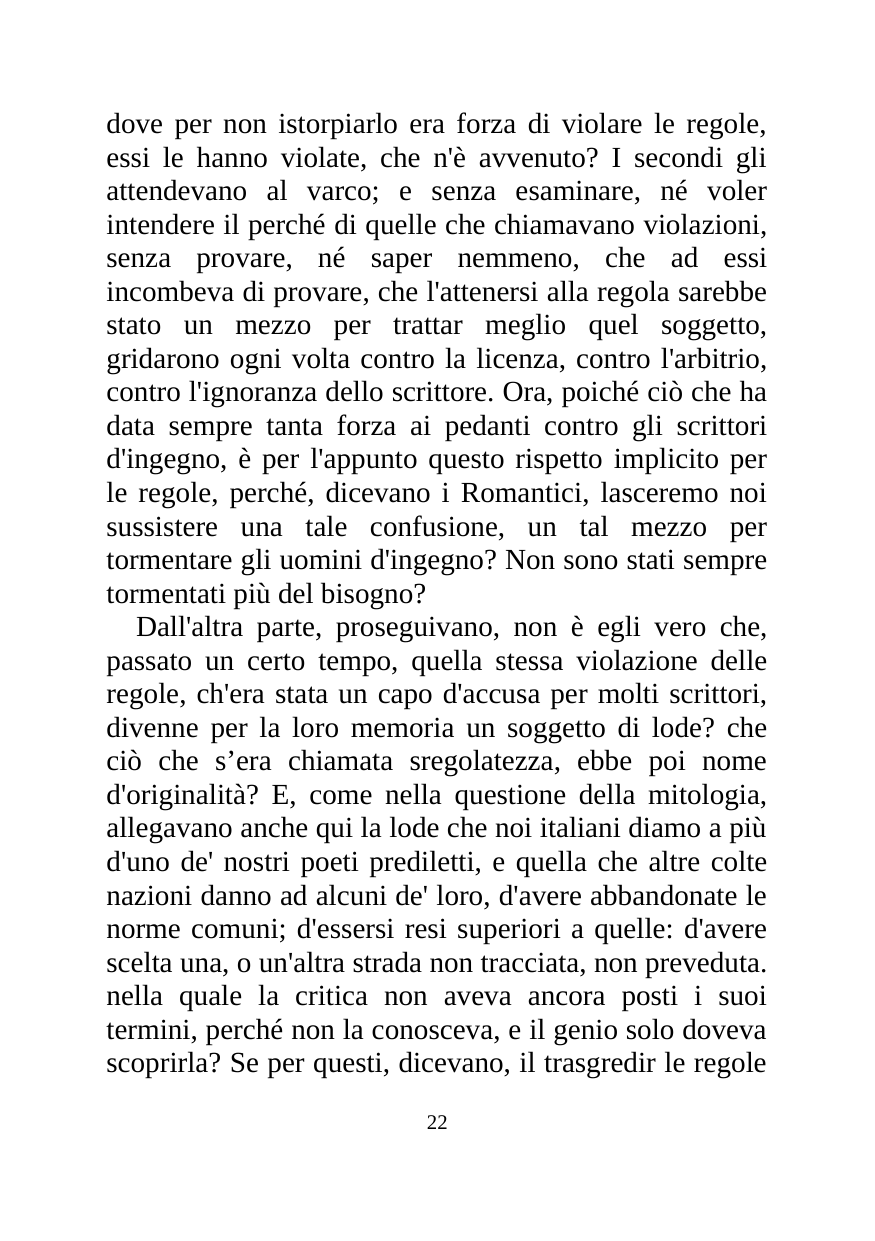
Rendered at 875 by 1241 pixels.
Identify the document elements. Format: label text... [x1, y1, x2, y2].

text Dall'altra parte, proseguivano, non è egli vero che, passato un certo tempo, quella stessa violazione delle regole, ch'era stata un capo d'accusa per molti scrittori, divenne per la loro memoria un soggetto di lode? che ciò che s’era chiamata sregolatezza, ebbe poi nome d'originalità? E, come nella questione della mitologia, allegavano anche qui la lode che noi italiani diamo a più d'uno de' nostri poeti prediletti, e quella che altre colte nazioni danno ad alcuni de' loro, d'avere abbandonate le norme comuni; d'essersi resi superiori a quelle: d'avere scelta una, o un'altra strada non tracciata, non preveduta. nella quale la critica non aveva ancora posti i suoi termini, perché non la conosceva, e il genio solo doveva scoprirla? Se per questi, dicevano, il trasgredir le regole [106, 609, 768, 1079]
text dove per non istorpiarlo era forza di violare le regole, essi le hanno violate, che n'è avvenuto? I secondi gli attendevano al varco; e senza esaminare, né voler intendere il perché di quelle che chiamavano violazioni, senza provare, né saper nemmeno, che ad essi incombeva di provare, che l'attenersi alla regola sarebbe stato un mezzo per trattar meglio quel soggetto, gridarono ogni volta contro la licenza, contro l'arbitrio, contro l'ignoranza dello scrittore. Ora, poiché ciò che ha data sempre tanta forza ai pedanti contro gli scrittori d'ingegno, è per l'appunto questo rispetto implicito per le regole, perché, dicevano i Romantici, lasceremo noi sussistere una tale confusione, un tal mezzo per tormentare gli uomini d'ingegno? Non sono stati sempre tormentati più del bisogno? [106, 106, 768, 609]
